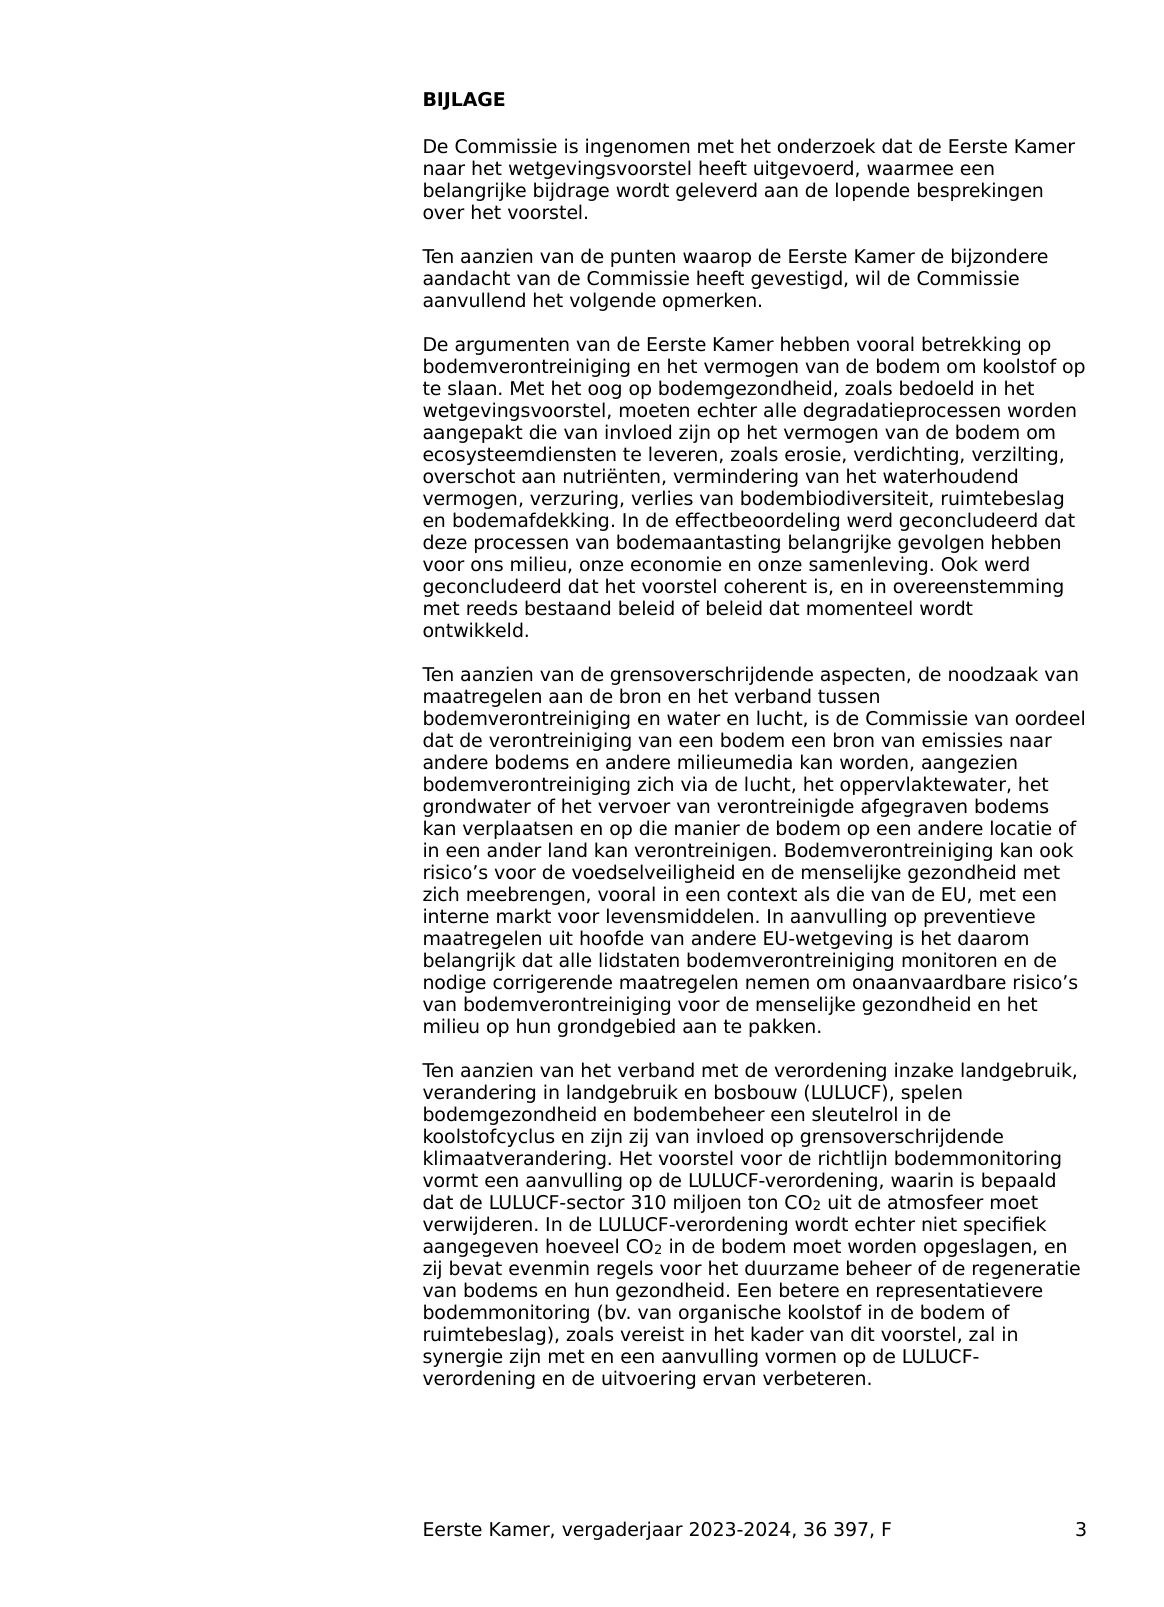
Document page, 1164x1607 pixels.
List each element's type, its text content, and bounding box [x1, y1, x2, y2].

text Ten aanzien van de punten waarop de Eerste Kamer de bijzondere aandacht van de Commissie heeft gevestigd, wil de Commissie aanvullend het volgende opmerken. [422, 246, 1087, 312]
text De Commissie is ingenomen met het onderzoek dat de Eerste Kamer naar het wetgevingsvoorstel heeft uitgevoerd, waarmee een belangrijke bijdrage wordt geleverd aan de lopende besprekingen over het voorstel. [422, 136, 1087, 224]
text Ten aanzien van de grensoverschrijdende aspecten, de noodzaak van maatregelen aan de bron en het verband tussen bodemverontreiniging en water en lucht, is de Commissie van oordeel dat de verontreiniging van een bodem een bron van emissies naar andere bodems en andere milieumedia kan worden, aangezien bodemverontreiniging zich via de lucht, het oppervlaktewater, het grondwater of het vervoer van verontreinigde afgegraven bodems kan verplaatsen en op die manier de bodem op een andere locatie of in een ander land kan verontreinigen. Bodemverontreiniging kan ook risico’s voor de voedselveiligheid en de menselijke gezondheid met zich meebrengen, vooral in een context als die van de EU, met een interne markt voor levensmiddelen. In aanvulling op preventieve maatregelen uit hoofde van andere EU-wetgeving is het daarom belangrijk dat alle lidstaten bodemverontreiniging monitoren en de nodige corrigerende maatregelen nemen om onaanvaardbare risico’s van bodemverontreiniging voor de menselijke gezondheid en het milieu op hun grondgebied aan te pakken. [422, 664, 1087, 1038]
text Ten aanzien van het verband met de verordening inzake landgebruik, verandering in landgebruik en bosbouw (LULUCF), spelen bodemgezondheid en bodembeheer een sleutelrol in de koolstofcyclus en zijn zij van invloed op grensoverschrijdende klimaatverandering. Het voorstel voor de richtlijn bodemmonitoring vormt een aanvulling op de LULUCF-verordening, waarin is bepaald dat de LULUCF-sector 310 miljoen ton CO2 uit de atmosfeer moet verwijderen. In de LULUCF-verordening wordt echter niet specifiek aangegeven hoeveel CO2 in de bodem moet worden opgeslagen, en zij bevat evenmin regels voor het duurzame beheer of de regeneratie van bodems en hun gezondheid. Een betere en representatievere bodemmonitoring (bv. van organische koolstof in de bodem of ruimtebeslag), zoals vereist in het kader van dit voorstel, zal in synergie zijn met en een aanvulling vormen op de LULUCF-verordening en de uitvoering ervan verbeteren. [422, 1060, 1087, 1390]
text De argumenten van de Eerste Kamer hebben vooral betrekking op bodemverontreiniging en het vermogen van de bodem om koolstof op te slaan. Met het oog op bodemgezondheid, zoals bedoeld in het wetgevingsvoorstel, moeten echter alle degradatieprocessen worden aangepakt die van invloed zijn op het vermogen van de bodem om ecosysteemdiensten te leveren, zoals erosie, verdichting, verzilting, overschot aan nutriënten, vermindering van het waterhoudend vermogen, verzuring, verlies van bodembiodiversiteit, ruimtebeslag en bodemafdekking. In de effectbeoordeling werd geconcludeerd dat deze processen van bodemaantasting belangrijke gevolgen hebben voor ons milieu, onze economie en onze samenleving. Ook werd geconcludeerd dat het voorstel coherent is, en in overeenstemming met reeds bestaand beleid of beleid dat momenteel wordt ontwikkeld. [422, 334, 1087, 642]
subtitle BIJLAGE [77, 89, 1087, 111]
